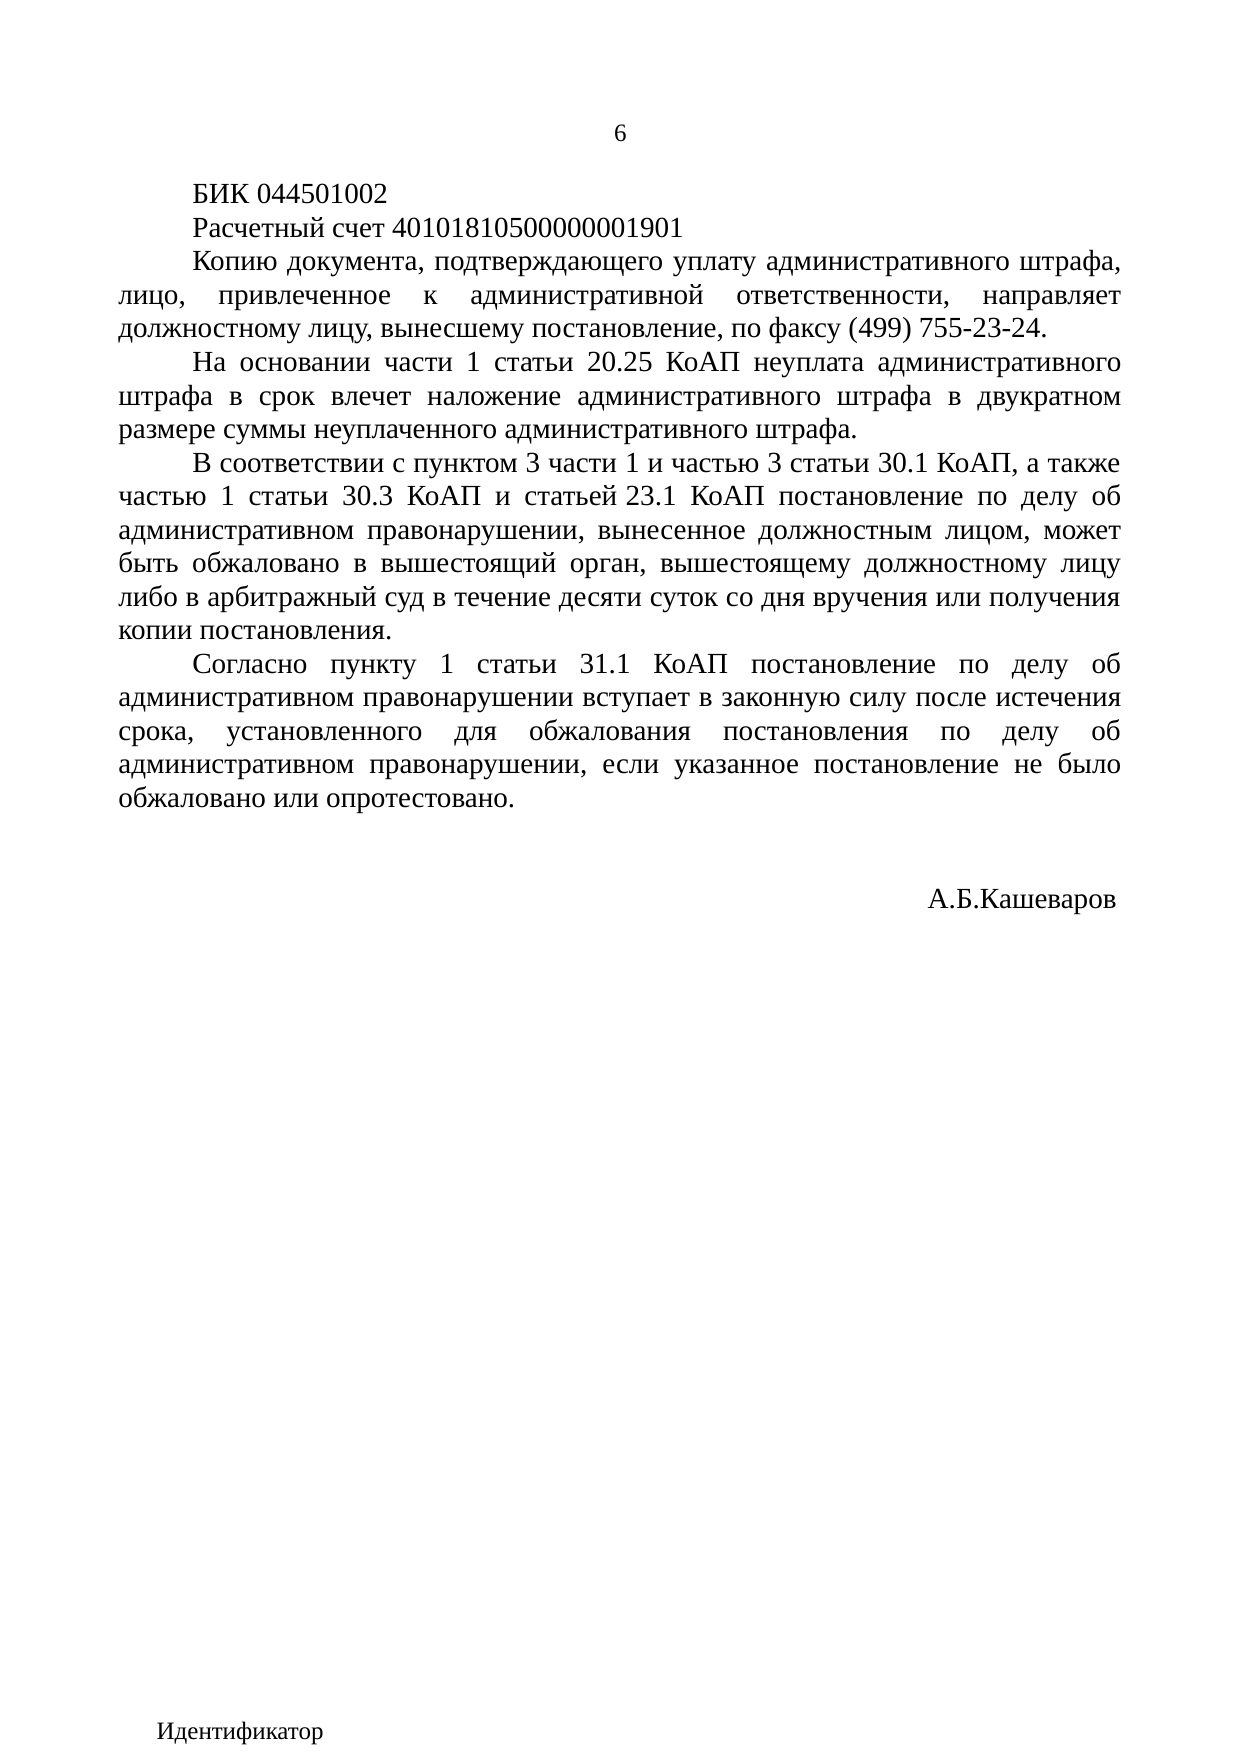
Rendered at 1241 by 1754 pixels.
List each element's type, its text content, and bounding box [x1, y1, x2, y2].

text А.Б.Кашеваров [118, 881, 1122, 914]
text В соответствии с пунктом 3 части 1 и частью 3 статьи 30.1 КоАП, а также частью 1 статьи 30.3 КоАП и статьей 23.1 КоАП постановление по делу об административном правонарушении, вынесенное должностным лицом, может быть обжаловано в вышестоящий орган, вышестоящему должностному лицу либо в арбитражный суд в течение десяти суток со дня вручения или получения копии постановления. [118, 445, 1122, 646]
text Согласно пункту 1 статьи 31.1 КоАП постановление по делу об административном правонарушении вступает в законную силу после истечения срока, установленного для обжалования постановления по делу об административном правонарушении, если указанное постановление не было обжаловано или опротестовано. [118, 646, 1122, 814]
text Копию документа, подтверждающего уплату административного штрафа, лицо, привлеченное к административной ответственности, направляет должностному лицу, вынесшему постановление, по факсу (499) 755-23-24. [118, 243, 1122, 344]
text БИК 044501002 [118, 176, 1122, 210]
text На основании части 1 статьи 20.25 КоАП неуплата административного штрафа в срок влечет наложение административного штрафа в двукратном размере суммы неуплаченного административного штрафа. [118, 344, 1122, 445]
text Расчетный счет 40101810500000001901 [118, 210, 1122, 243]
